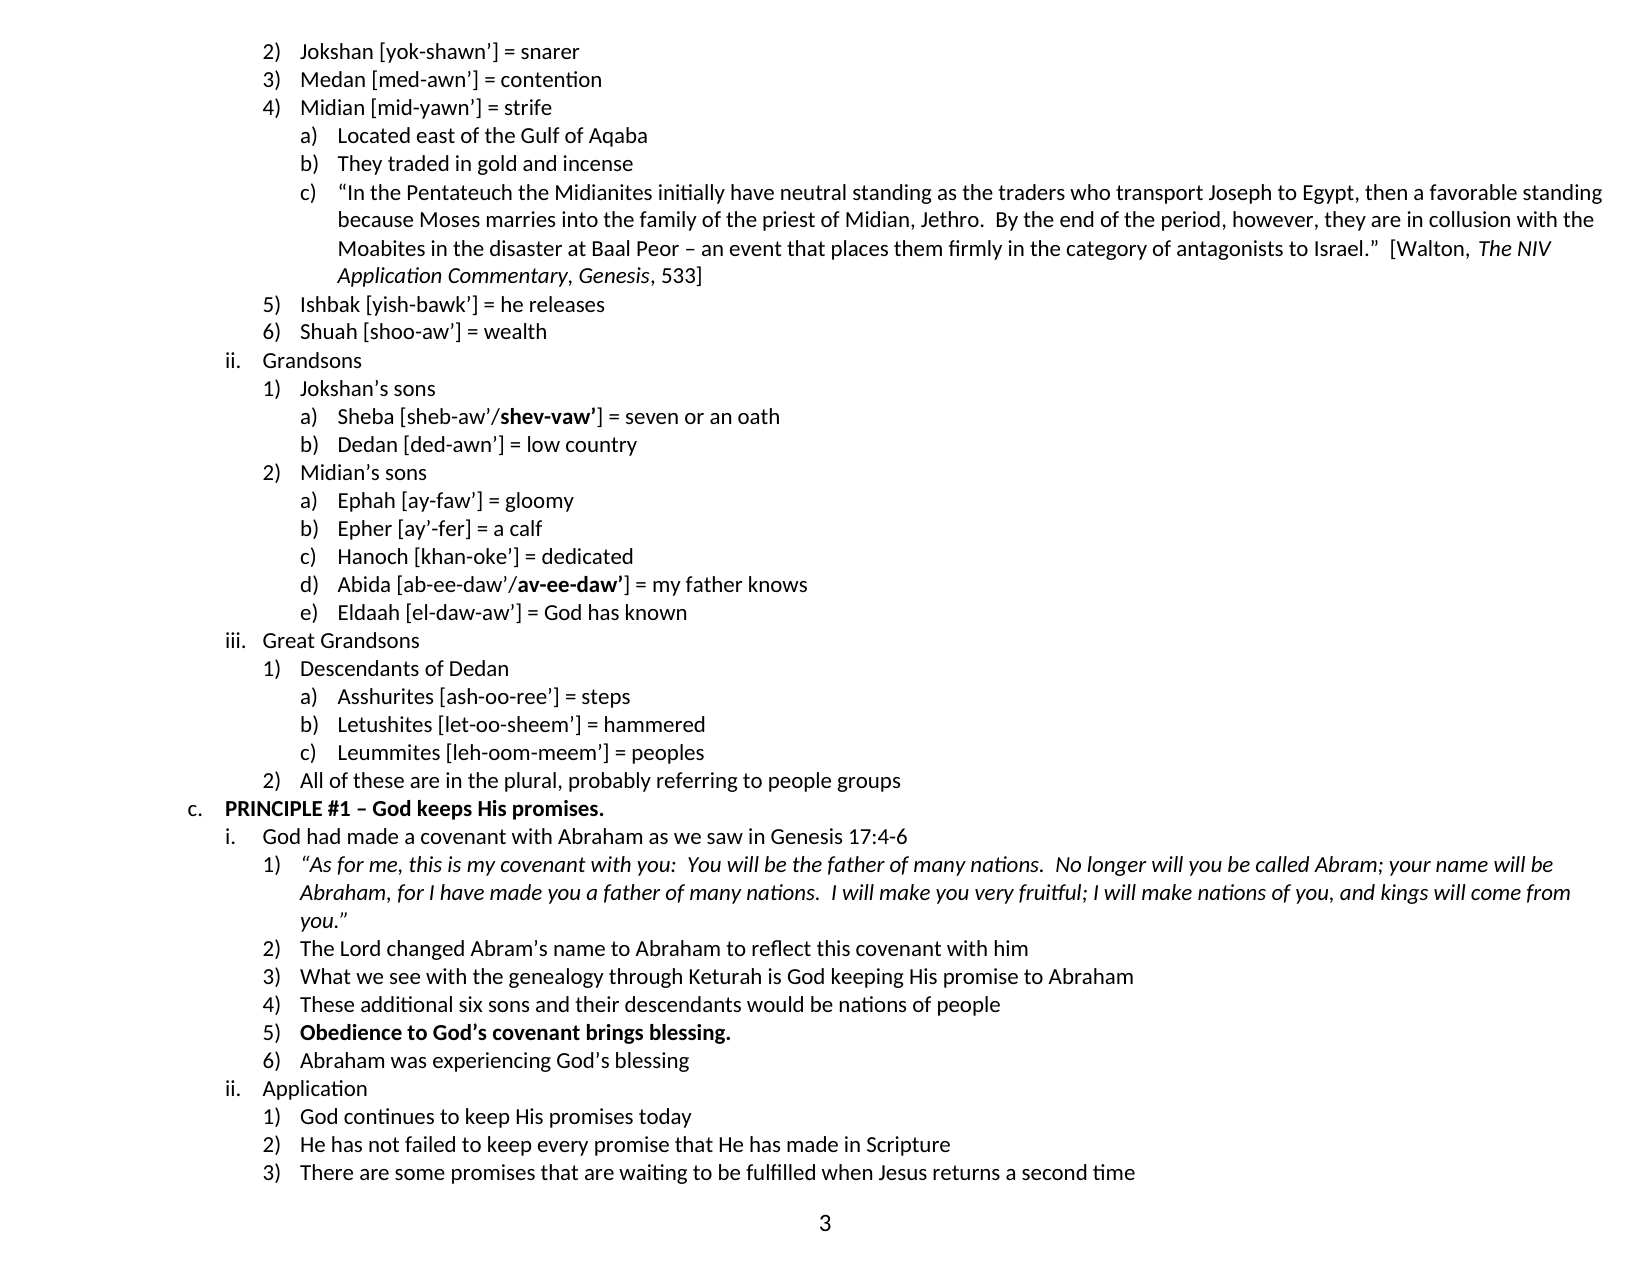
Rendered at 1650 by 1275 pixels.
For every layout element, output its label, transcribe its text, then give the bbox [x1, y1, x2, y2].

list God continues to keep His promises today [262, 1102, 1612, 1130]
list Sheba [sheb-aw’/shev-vaw’] = seven or an oath [300, 402, 1612, 430]
list He has not failed to keep every promise that He has made in Scripture [262, 1130, 1612, 1158]
list Midian [mid-yawn’] = strife [262, 93, 1612, 122]
list Dedan [ded-awn’] = low country [300, 430, 1612, 458]
list Ephah [ay-faw’] = gloomy [300, 486, 1612, 514]
list Asshurites [ash-oo-ree’] = steps [300, 682, 1612, 710]
list The Lord changed Abram’s name to Abraham to reflect this covenant with him [262, 934, 1612, 962]
list Letushites [let-oo-sheem’] = hammered [300, 710, 1612, 738]
list Leummites [leh-oom-meem’] = peoples [300, 738, 1612, 766]
list Descendants of Dedan [262, 654, 1612, 682]
list Located east of the Gulf of Aqaba [300, 122, 1612, 149]
list They traded in gold and incense [300, 149, 1612, 178]
list Epher [ay’-fer] = a calf [300, 514, 1612, 542]
list These additional six sons and their descendants would be nations of people [262, 990, 1612, 1018]
list Eldaah [el-daw-aw’] = God has known [300, 598, 1612, 626]
list Midian’s sons [262, 458, 1612, 486]
list Abraham was experiencing God’s blessing [262, 1046, 1612, 1074]
list Abida [ab-ee-daw’/av-ee-daw’] = my father knows [300, 570, 1612, 598]
list What we see with the genealogy through Keturah is God keeping His promise to Abraham [262, 962, 1612, 990]
list Jokshan’s sons [262, 374, 1612, 402]
list All of these are in the plural, probably referring to people groups [262, 766, 1612, 794]
list There are some promises that are waiting to be fulfilled when Jesus returns a second time [262, 1158, 1612, 1186]
list “As for me, this is my covenant with you: You will be the father of many nations. No longer will you be called Abram; your name will be Abraham, for I have made you a father of many nations. I will make you very fruitful; I will make nations of you, and kings will come from you.” [262, 850, 1612, 934]
list Application [225, 1074, 1612, 1102]
list Grandsons [225, 346, 1612, 374]
list Jokshan [yok-shawn’] = snarer [262, 37, 1612, 66]
list “In the Pentateuch the Midianites initially have neutral standing as the traders who transport Joseph to Egypt, then a favorable standing because Moses marries into the family of the priest of Midian, Jethro. By the end of the period, however, they are in collusion with the Moabites in the disaster at Baal Peor – an event that places them firmly in the category of antagonists to Israel.” [Walton, The NIV Application Commentary, Genesis, 533] [300, 178, 1612, 290]
list Ishbak [yish-bawk’] = he releases [262, 290, 1612, 318]
list PRINCIPLE #1 – God keeps His promises. [187, 794, 1612, 822]
list Hanoch [khan-oke’] = dedicated [300, 542, 1612, 570]
list Shuah [shoo-aw’] = wealth [262, 318, 1612, 346]
list Great Grandsons [225, 626, 1612, 654]
list God had made a covenant with Abraham as we saw in Genesis 17:4-6 [225, 822, 1612, 850]
list Obedience to God’s covenant brings blessing. [262, 1018, 1612, 1046]
list Medan [med-awn’] = contention [262, 66, 1612, 93]
